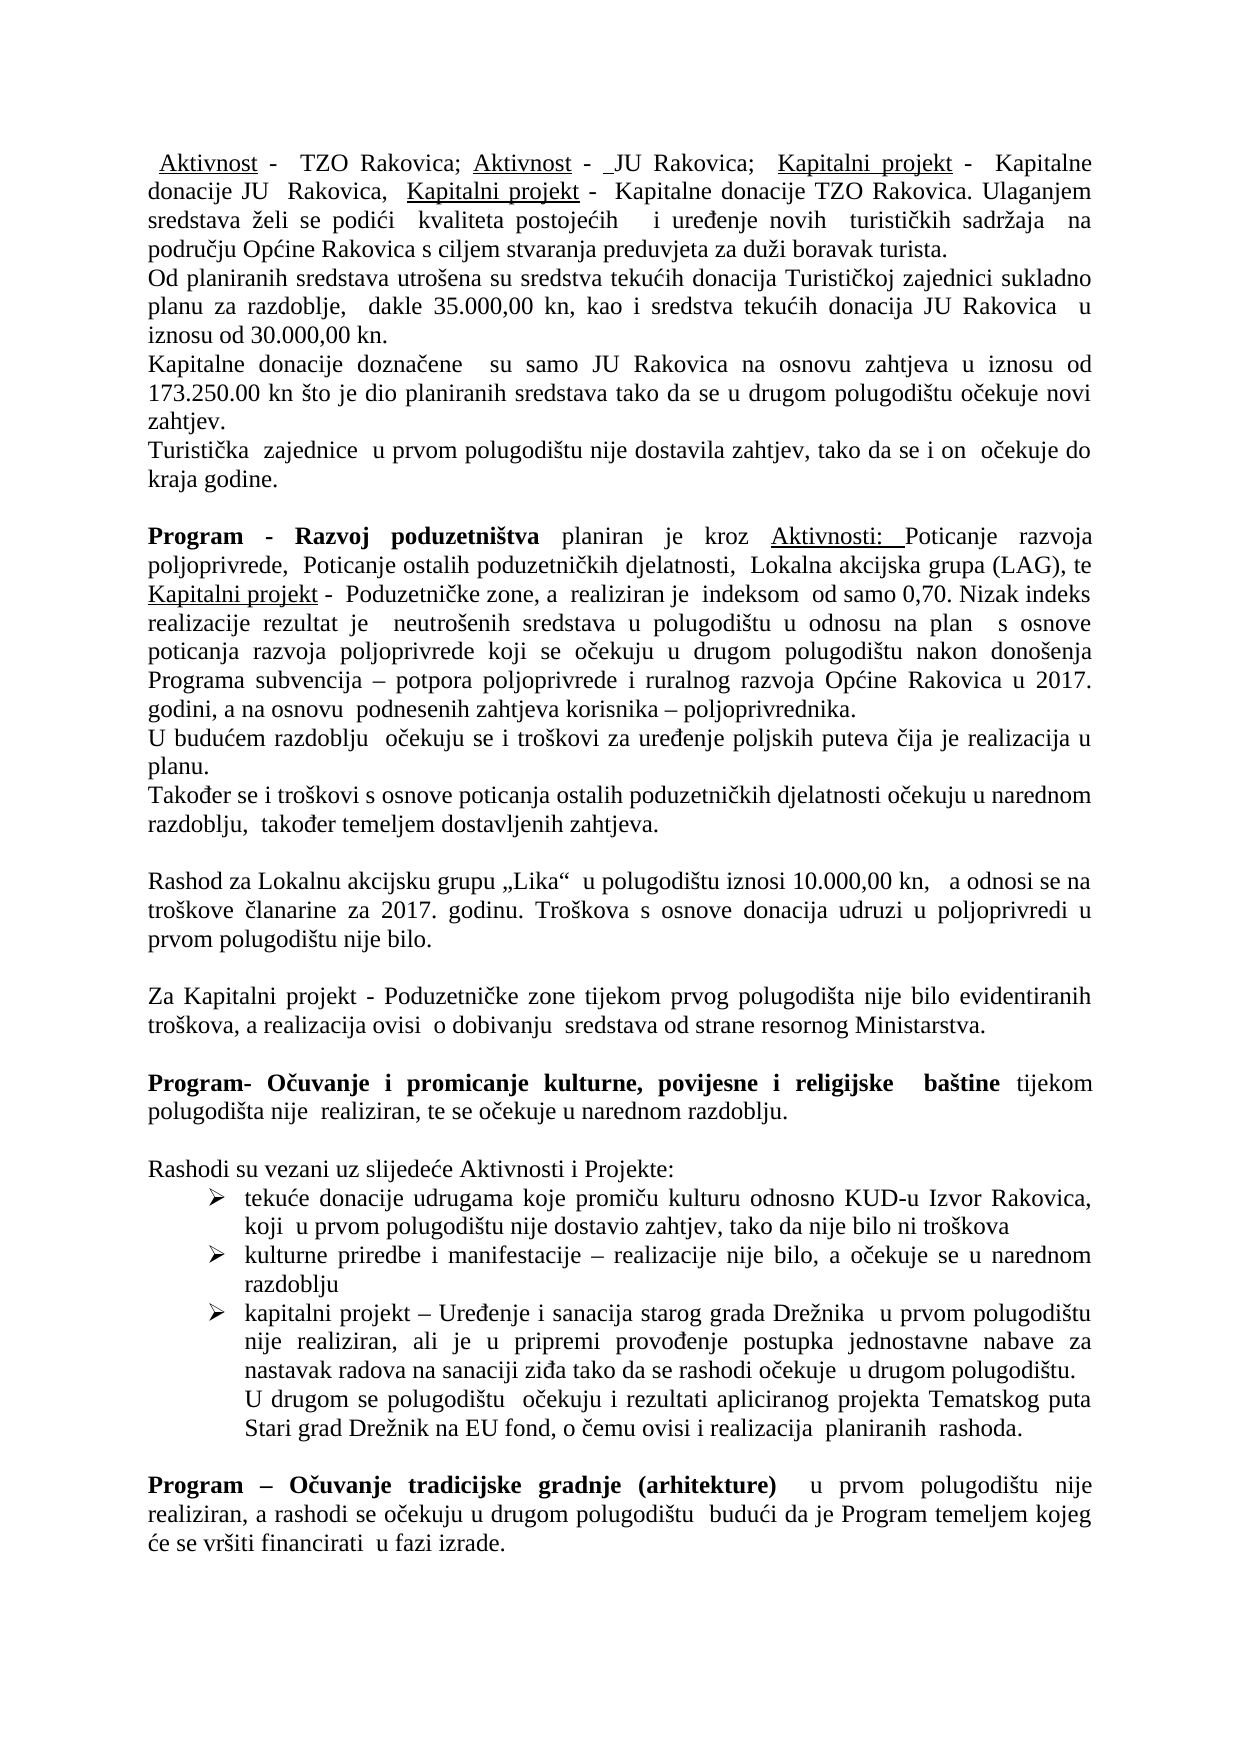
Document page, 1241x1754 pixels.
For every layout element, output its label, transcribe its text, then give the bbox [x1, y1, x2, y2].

text Također se i troškovi s osnove poticanja ostalih poduzetničkih djelatnosti očekuju u narednom razdoblju, također temeljem dostavljenih zahtjeva. [148, 780, 1093, 838]
list tekuće donacije udrugama koje promiču kulturu odnosno KUD-u Izvor Rakovica, koji u prvom polugodištu nije dostavio zahtjev, tako da nije bilo ni troškova [207, 1183, 1093, 1240]
list kapitalni projekt – Uređenje i sanacija starog grada Drežnika u prvom polugodištu nije realiziran, ali je u pripremi provođenje postupka jednostavne nabave za nastavak radova na sanaciji ziđa tako da se rashodi očekuje u drugom polugodištu. [207, 1298, 1093, 1384]
text Rashodi su vezani uz slijedeće Aktivnosti i Projekte: [148, 1154, 1093, 1183]
text Program – Očuvanje tradicijske gradnje (arhitekture) u prvom polugodištu nije realiziran, a rashodi se očekuju u drugom polugodištu budući da je Program temeljem kojeg će se vršiti financirati u fazi izrade. [148, 1470, 1093, 1556]
text Rashod za Lokalnu akcijsku grupu „Lika“ u polugodištu iznosi 10.000,00 kn, a odnosi se na troškove članarine za 2017. godinu. Troškova s osnove donacija udruzi u poljoprivredi u prvom polugodištu nije bilo. [148, 866, 1093, 953]
text Kapitalne donacije doznačene su samo JU Rakovica na osnovu zahtjeva u iznosu od 173.250.00 kn što je dio planiranih sredstava tako da se u drugom polugodištu očekuje novi zahtjev. [148, 349, 1093, 435]
text Turistička zajednice u prvom polugodištu nije dostavila zahtjev, tako da se i on očekuje do kraja godine. [148, 435, 1093, 493]
text Za Kapitalni projekt - Poduzetničke zone tijekom prvog polugodišta nije bilo evidentiranih troškova, a realizacija ovisi o dobivanju sredstava od strane resornog Ministarstva. [148, 981, 1093, 1039]
text U drugom se polugodištu očekuju i rezultati apliciranog projekta Tematskog puta Stari grad Drežnik na EU fond, o čemu ovisi i realizacija planiranih rashoda. [244, 1384, 1093, 1441]
text Aktivnost - TZO Rakovica; Aktivnost - JU Rakovica; Kapitalni projekt - Kapitalne donacije JU Rakovica, Kapitalni projekt - Kapitalne donacije TZO Rakovica. Ulaganjem sredstava želi se podići kvaliteta postojećih i uređenje novih turističkih sadržaja na području Općine Rakovica s ciljem stvaranja preduvjeta za duži boravak turista. [148, 148, 1093, 263]
text Od planiranih sredstava utrošena su sredstva tekućih donacija Turističkoj zajednici sukladno planu za razdoblje, dakle 35.000,00 kn, kao i sredstva tekućih donacija JU Rakovica u iznosu od 30.000,00 kn. [148, 263, 1093, 349]
text Program - Razvoj poduzetništva planiran je kroz Aktivnosti: Poticanje razvoja poljoprivrede, Poticanje ostalih poduzetničkih djelatnosti, Lokalna akcijska grupa (LAG), te Kapitalni projekt - Poduzetničke zone, a realiziran je indeksom od samo 0,70. Nizak indeks realizacije rezultat je neutrošenih sredstava u polugodištu u odnosu na plan s osnove poticanja razvoja poljoprivrede koji se očekuju u drugom polugodištu nakon donošenja Programa subvencija – potpora poljoprivrede i ruralnog razvoja Općine Rakovica u 2017. godini, a na osnovu podnesenih zahtjeva korisnika – poljoprivrednika. [148, 521, 1093, 723]
text Program- Očuvanje i promicanje kulturne, povijesne i religijske baštine tijekom polugodišta nije realiziran, te se očekuje u narednom razdoblju. [148, 1068, 1093, 1125]
list kulturne priredbe i manifestacije – realizacije nije bilo, a očekuje se u narednom razdoblju [207, 1240, 1093, 1298]
text U budućem razdoblju očekuju se i troškovi za uređenje poljskih puteva čija je realizacija u planu. [148, 723, 1093, 780]
